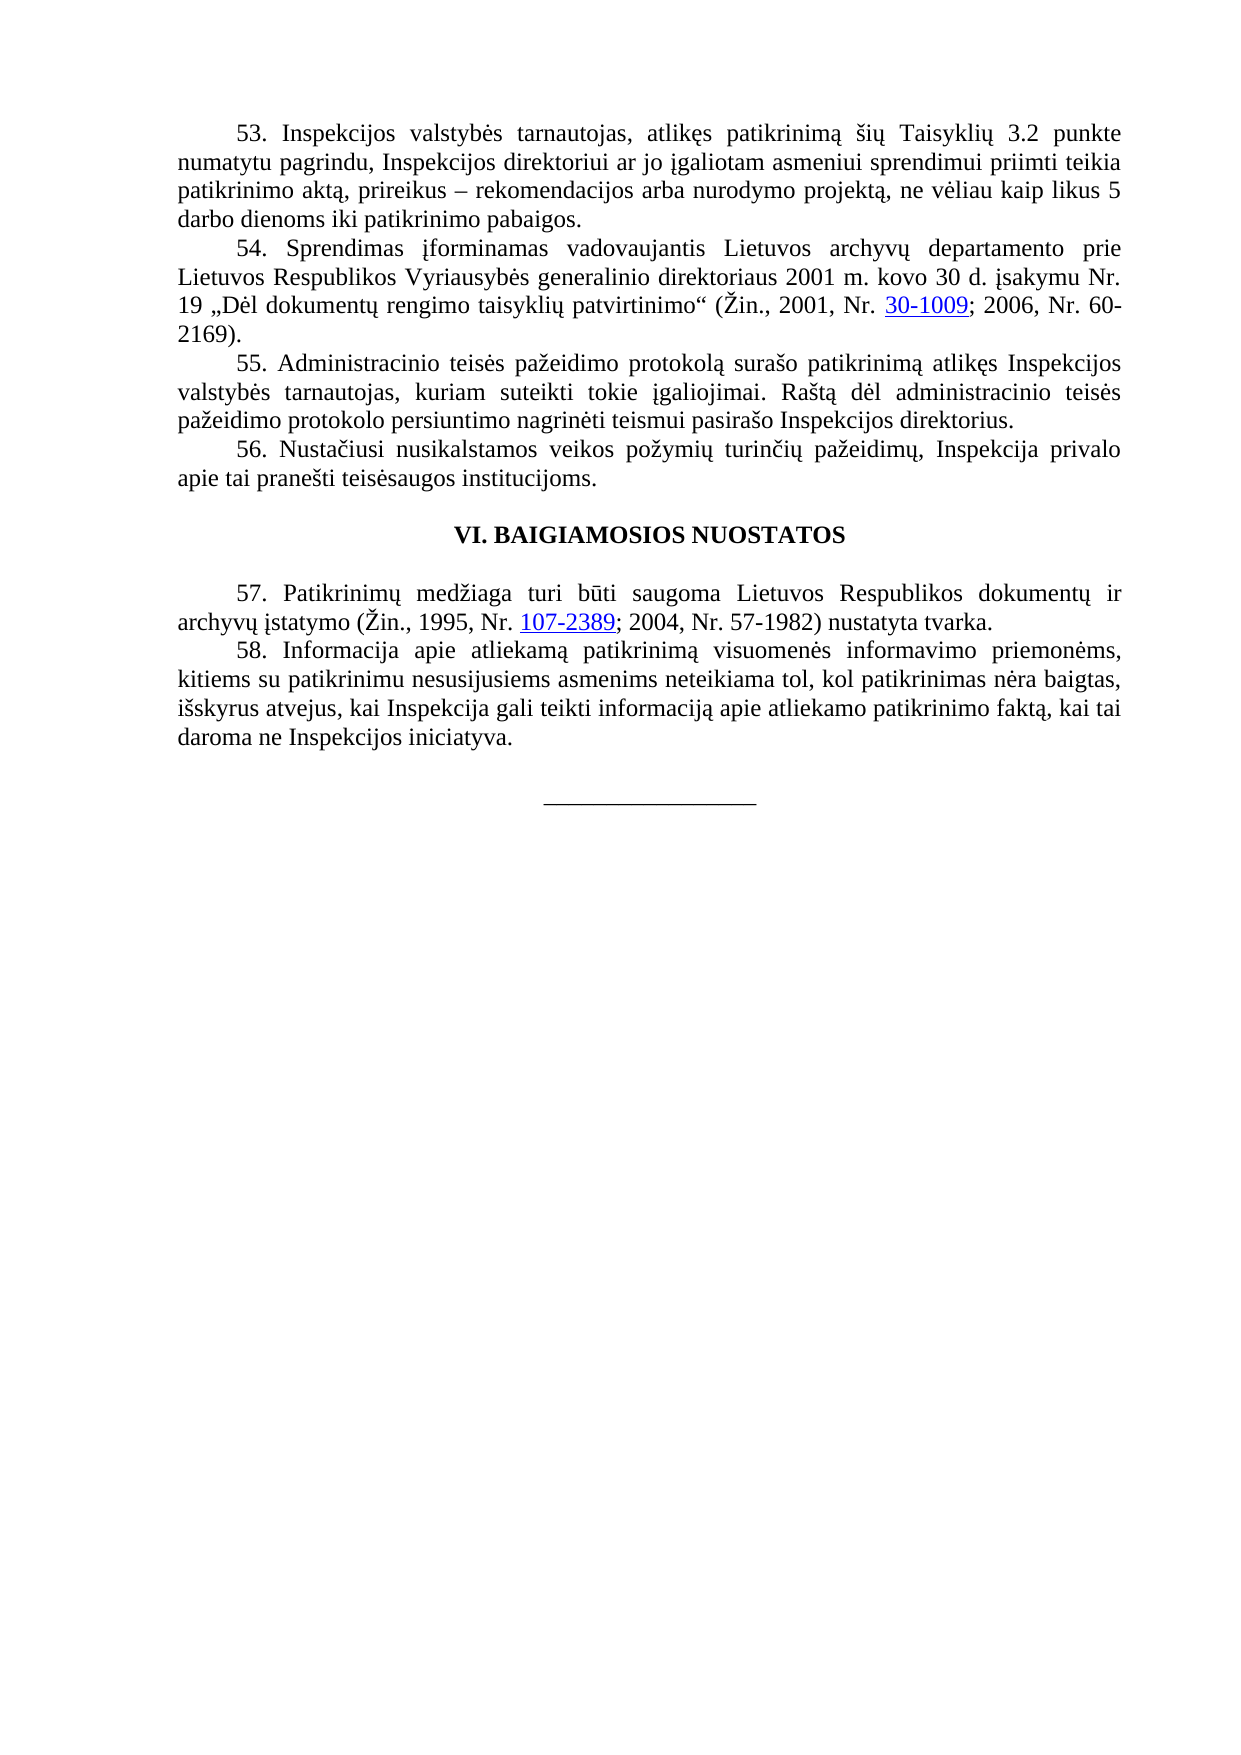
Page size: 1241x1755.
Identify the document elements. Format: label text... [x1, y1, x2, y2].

text 53. Inspekcijos valstybės tarnautojas, atlikęs patikrinimą šių Taisyklių 3.2 punkte numatytu pagrindu, Inspekcijos direktoriui ar jo įgaliotam asmeniui sprendimui priimti teikia patikrinimo aktą, prireikus – rekomendacijos arba nurodymo projektą, ne vėliau kaip likus 5 darbo dienoms iki patikrinimo pabaigos. [177, 118, 1122, 233]
text 54. Sprendimas įforminamas vadovaujantis Lietuvos archyvų departamento prie Lietuvos Respublikos Vyriausybės generalinio direktoriaus 2001 m. kovo 30 d. įsakymu Nr. 19 „Dėl dokumentų rengimo taisyklių patvirtinimo“ (Žin., 2001, Nr. 30-1009; 2006, Nr. 60-2169). [177, 233, 1122, 348]
text VI. BAIGIAMOSIOS NUOSTATOS [177, 521, 1122, 549]
text 58. Informacija apie atliekamą patikrinimą visuomenės informavimo priemonėms, kitiems su patikrinimu nesusijusiems asmenims neteikiama tol, kol patikrinimas nėra baigtas, išskyrus atvejus, kai Inspekcija gali teikti informaciją apie atliekamo patikrinimo faktą, kai tai daroma ne Inspekcijos iniciatyva. [177, 636, 1122, 751]
text _________________ [177, 779, 1122, 808]
text 55. Administracinio teisės pažeidimo protokolą surašo patikrinimą atlikęs Inspekcijos valstybės tarnautojas, kuriam suteikti tokie įgaliojimai. Raštą dėl administracinio teisės pažeidimo protokolo persiuntimo nagrinėti teismui pasirašo Inspekcijos direktorius. [177, 348, 1122, 434]
text 56. Nustačiusi nusikalstamos veikos požymių turinčių pažeidimų, Inspekcija privalo apie tai pranešti teisėsaugos institucijoms. [177, 434, 1122, 492]
text 57. Patikrinimų medžiaga turi būti saugoma Lietuvos Respublikos dokumentų ir archyvų įstatymo (Žin., 1995, Nr. 107-2389; 2004, Nr. 57-1982) nustatyta tvarka. [177, 578, 1122, 636]
